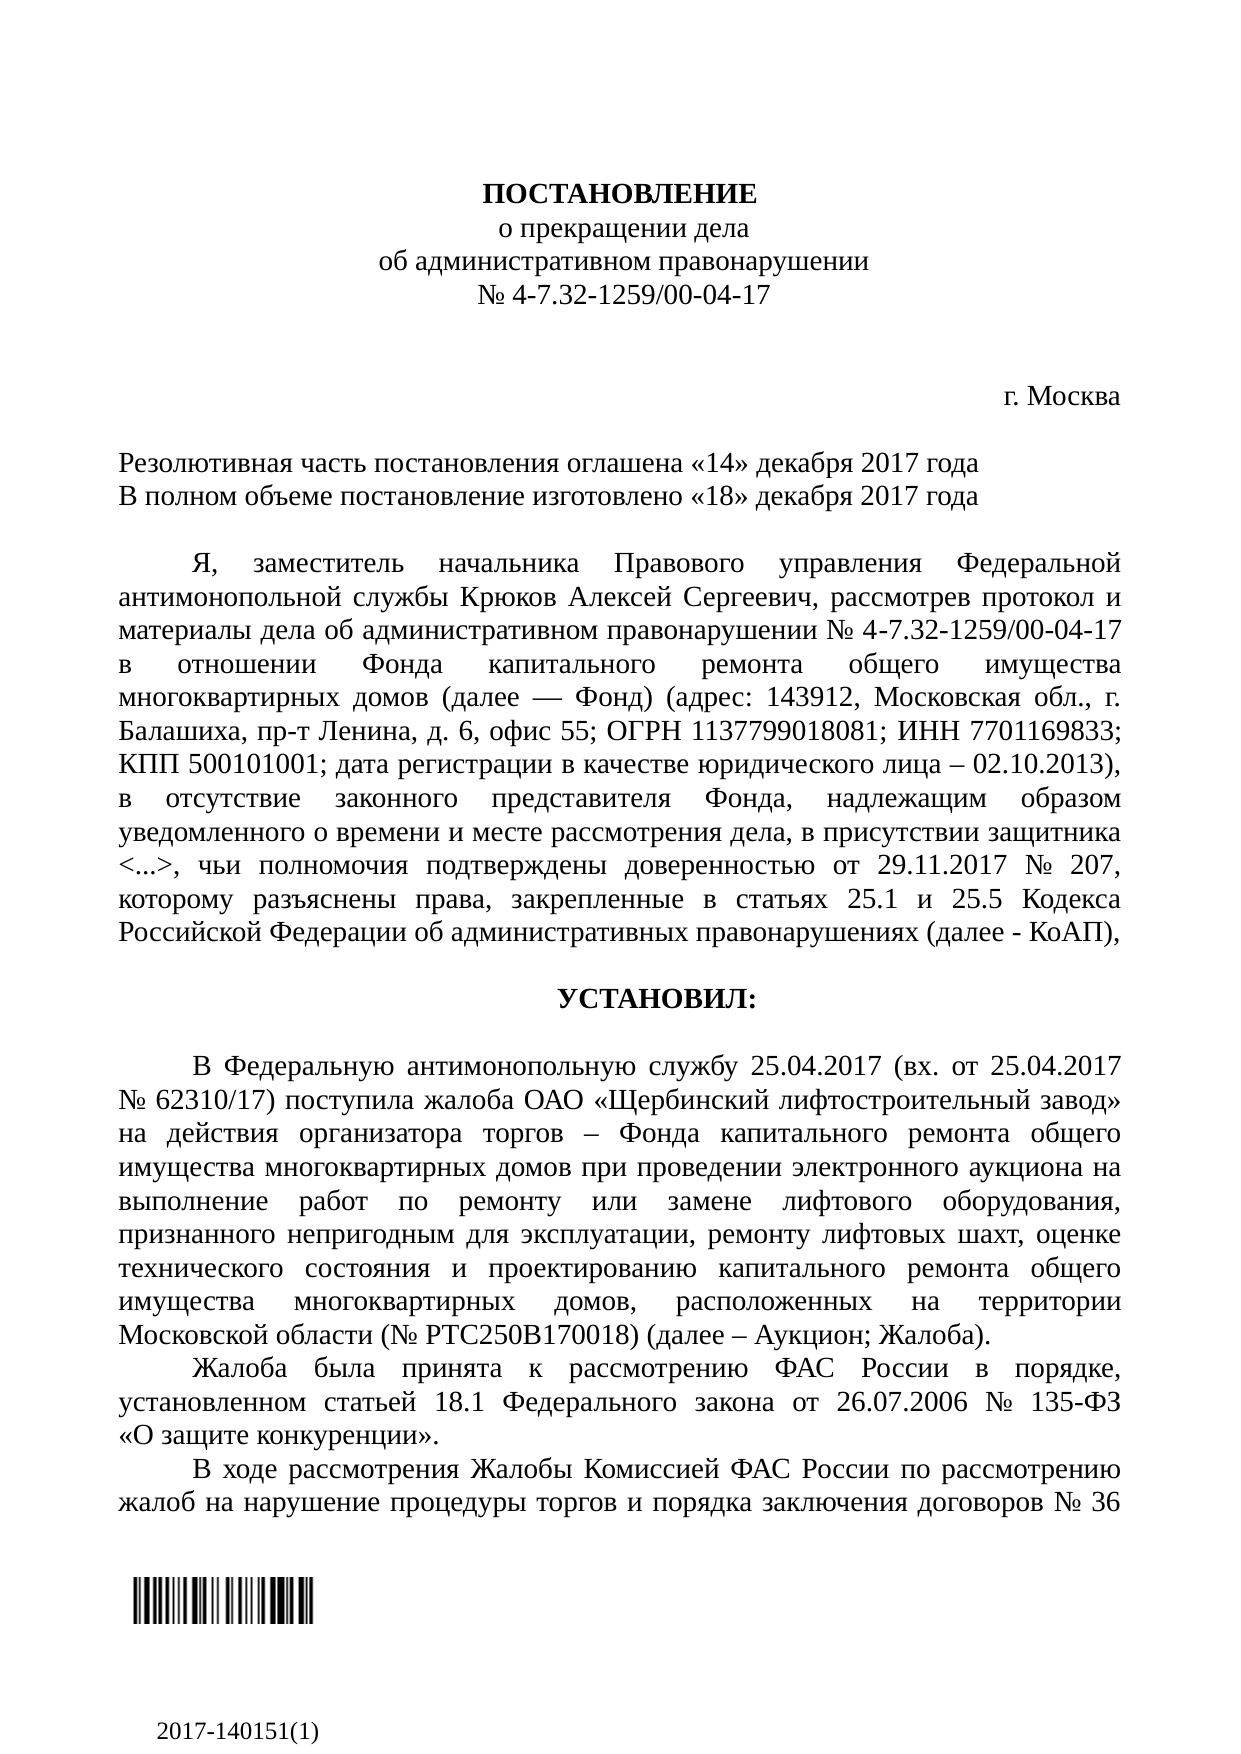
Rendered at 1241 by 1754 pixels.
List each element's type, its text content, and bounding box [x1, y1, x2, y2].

text В ходе рассмотрения Жалобы Комиссией ФАС России по рассмотрению жалоб на нарушение процедуры торгов и порядка заключения договоров № 36 [118, 1451, 1122, 1518]
text ПОСТАНОВЛЕНИЕ [118, 176, 1122, 210]
text Я, заместитель начальника Правового управления Федеральной антимонопольной службы Крюков Алексей Сергеевич, рассмотрев протокол и материалы дела об административном правонарушении № 4-7.32-1259/00-04-17 в отношении Фонда капитального ремонта общего имущества многоквартирных домов (далее — Фонд) (адрес: 143912, Московская обл., г. Балашиха, пр-т Ленина, д. 6, офис 55; ОГРН 1137799018081; ИНН 7701169833; КПП 500101001; дата регистрации в качестве юридического лица – 02.10.2013), в отсутствие законного представителя Фонда, надлежащим образом уведомленного о времени и месте рассмотрения дела, в присутствии защитника <...>, чьи полномочия подтверждены доверенностью от 29.11.2017 № 207, которому разъяснены права, закрепленные в статьях 25.1 и 25.5 Кодекса Российской Федерации об административных правонарушениях (далее - КоАП), [118, 545, 1122, 948]
text В Федеральную антимонопольную службу 25.04.2017 (вх. от 25.04.2017 № 62310/17) поступила жалоба ОАО «Щербинский лифтостроительный завод» на действия организатора торгов – Фонда капитального ремонта общего имущества многоквартирных домов при проведении электронного аукциона на выполнение работ по ремонту или замене лифтового оборудования, признанного непригодным для эксплуатации, ремонту лифтовых шахт, оценке технического состояния и проектированию капитального ремонта общего имущества многоквартирных домов, расположенных на территории Московской области (№ РТС250В170018) (далее – Аукцион; Жалоба). [118, 1048, 1122, 1350]
text УСТАНОВИЛ: [118, 981, 1122, 1015]
picture [118, 1577, 331, 1624]
text Резолютивная часть постановления оглашена «14» декабря 2017 года [118, 445, 1122, 478]
text № 4-7.32-1259/00-04-17 [118, 277, 1122, 344]
text об административном правонарушении [118, 243, 1122, 277]
text г. Москва [118, 378, 1122, 411]
text о прекращении дела [118, 210, 1122, 243]
text Жалоба была принята к рассмотрению ФАС России в порядке, установленном статьей 18.1 Федерального закона от 26.07.2006 № 135-ФЗ «О защите конкуренции». [118, 1350, 1122, 1451]
text В полном объеме постановление изготовлено «18» декабря 2017 года [118, 478, 1122, 512]
